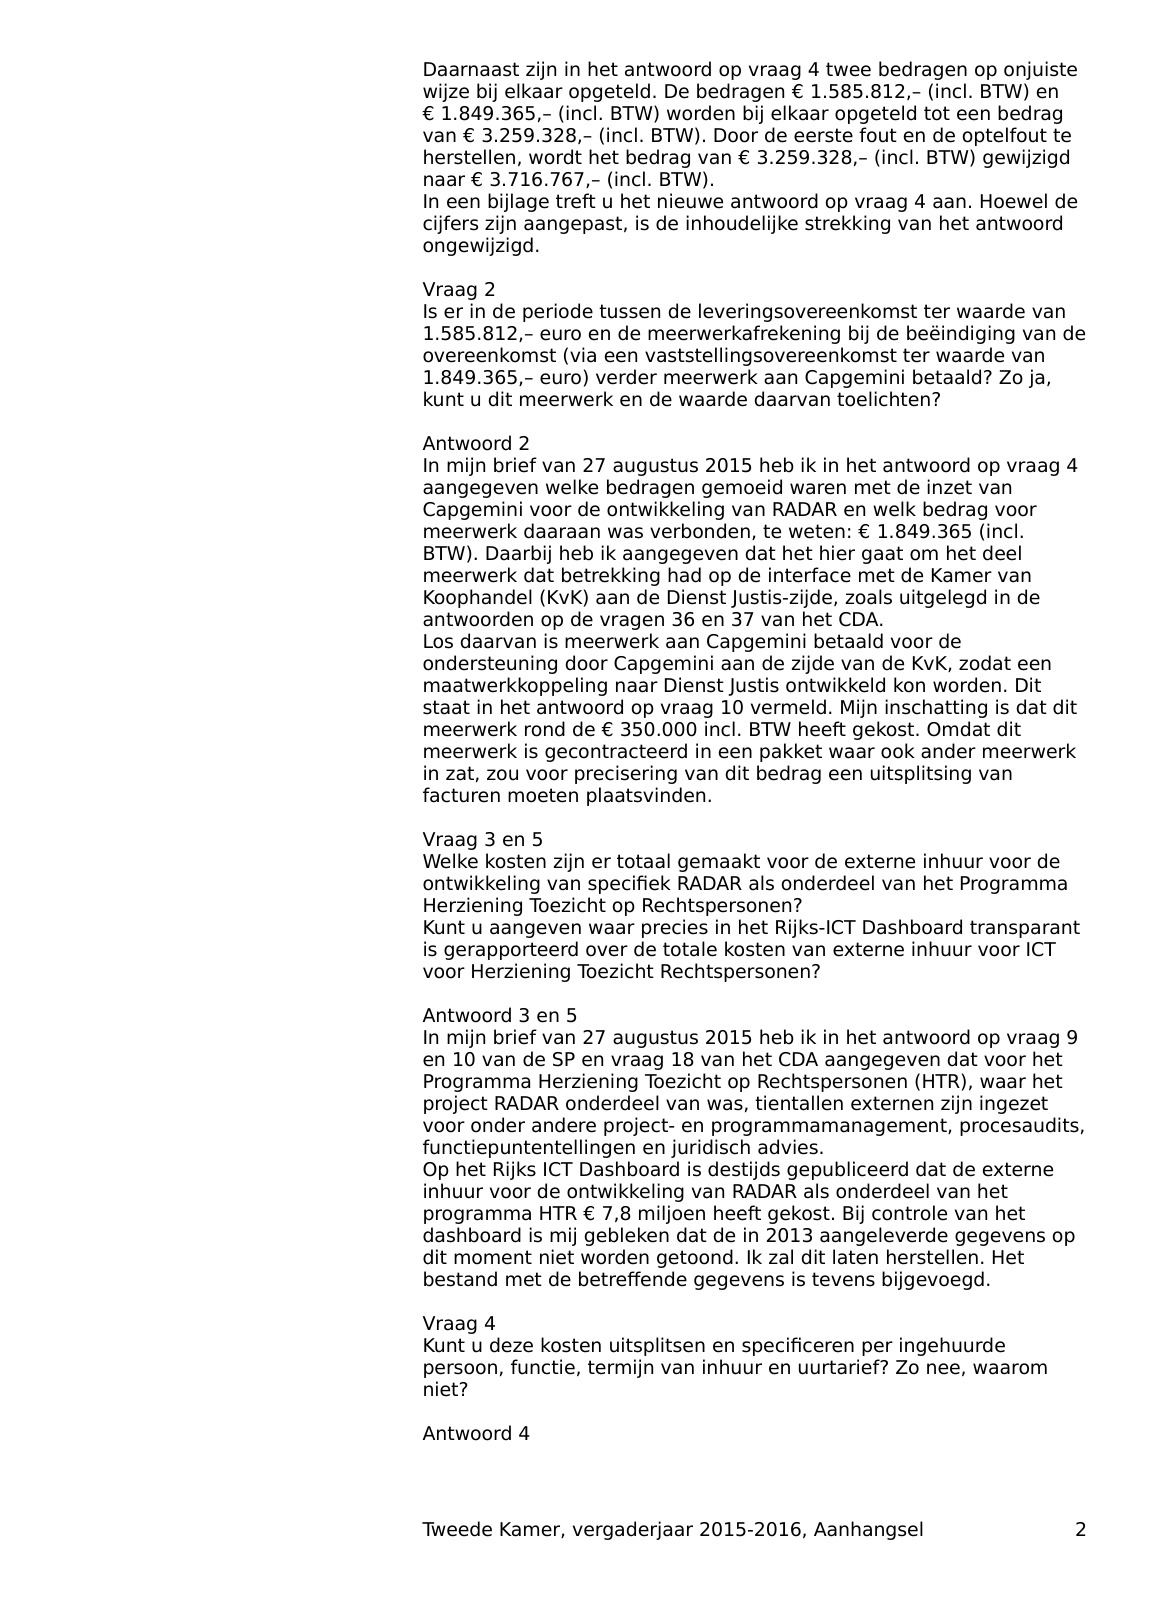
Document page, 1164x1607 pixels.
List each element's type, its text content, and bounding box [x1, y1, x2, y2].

text Is er in de periode tussen de leveringsovereenkomst ter waarde van 1.585.812,– euro en de meerwerkafrekening bij de beëindiging van de overeenkomst (via een vaststellingsovereenkomst ter waarde van 1.849.365,– euro) verder meerwerk aan Capgemini betaald? Zo ja, kunt u dit meerwerk en de waarde daarvan toelichten? [422, 301, 1087, 411]
text Los daarvan is meerwerk aan Capgemini betaald voor de ondersteuning door Capgemini aan de zijde van de KvK, zodat een maatwerkkoppeling naar Dienst Justis ontwikkeld kon worden. Dit staat in het antwoord op vraag 10 vermeld. Mijn inschatting is dat dit meerwerk rond de € 350.000 incl. BTW heeft gekost. Omdat dit meerwerk is gecontracteerd in een pakket waar ook ander meerwerk in zat, zou voor precisering van dit bedrag een uitsplitsing van facturen moeten plaatsvinden. [422, 631, 1087, 807]
text In mijn brief van 27 augustus 2015 heb ik in het antwoord op vraag 4 aangegeven welke bedragen gemoeid waren met de inzet van Capgemini voor de ontwikkeling van RADAR en welk bedrag voor meerwerk daaraan was verbonden, te weten: € 1.849.365 (incl. BTW). Daarbij heb ik aangegeven dat het hier gaat om het deel meerwerk dat betrekking had op de interface met de Kamer van Koophandel (KvK) aan de Dienst Justis-zijde, zoals uitgelegd in de antwoorden op de vragen 36 en 37 van het CDA. [422, 455, 1087, 631]
text Welke kosten zijn er totaal gemaakt voor de externe inhuur voor de ontwikkeling van specifiek RADAR als onderdeel van het Programma Herziening Toezicht op Rechtspersonen? [422, 851, 1087, 917]
text Antwoord 2 [422, 433, 1087, 455]
text Vraag 3 en 5 [422, 829, 1087, 851]
text Antwoord 3 en 5 [422, 1005, 1087, 1027]
text Daarnaast zijn in het antwoord op vraag 4 twee bedragen op onjuiste wijze bij elkaar opgeteld. De bedragen € 1.585.812,– (incl. BTW) en € 1.849.365,– (incl. BTW) worden bij elkaar opgeteld tot een bedrag van € 3.259.328,– (incl. BTW). Door de eerste fout en de optelfout te herstellen, wordt het bedrag van € 3.259.328,– (incl. BTW) gewijzigd naar € 3.716.767,– (incl. BTW). [422, 59, 1087, 191]
text Kunt u aangeven waar precies in het Rijks-ICT Dashboard transparant is gerapporteerd over de totale kosten van externe inhuur voor ICT voor Herziening Toezicht Rechtspersonen? [422, 917, 1087, 983]
text Vraag 2 [422, 279, 1087, 301]
text In een bijlage treft u het nieuwe antwoord op vraag 4 aan. Hoewel de cijfers zijn aangepast, is de inhoudelijke strekking van het antwoord ongewijzigd. [422, 191, 1087, 257]
text Antwoord 4 [422, 1423, 1087, 1445]
text In mijn brief van 27 augustus 2015 heb ik in het antwoord op vraag 9 en 10 van de SP en vraag 18 van het CDA aangegeven dat voor het Programma Herziening Toezicht op Rechtspersonen (HTR), waar het project RADAR onderdeel van was, tientallen externen zijn ingezet voor onder andere project- en programmamanagement, procesaudits, functiepuntentellingen en juridisch advies. [422, 1027, 1087, 1159]
text Kunt u deze kosten uitsplitsen en specificeren per ingehuurde persoon, functie, termijn van inhuur en uurtarief? Zo nee, waarom niet? [422, 1335, 1087, 1401]
text Vraag 4 [422, 1313, 1087, 1335]
text Op het Rijks ICT Dashboard is destijds gepubliceerd dat de externe inhuur voor de ontwikkeling van RADAR als onderdeel van het programma HTR € 7,8 miljoen heeft gekost. Bij controle van het dashboard is mij gebleken dat de in 2013 aangeleverde gegevens op dit moment niet worden getoond. Ik zal dit laten herstellen. Het bestand met de betreffende gegevens is tevens bijgevoegd. [422, 1159, 1087, 1291]
